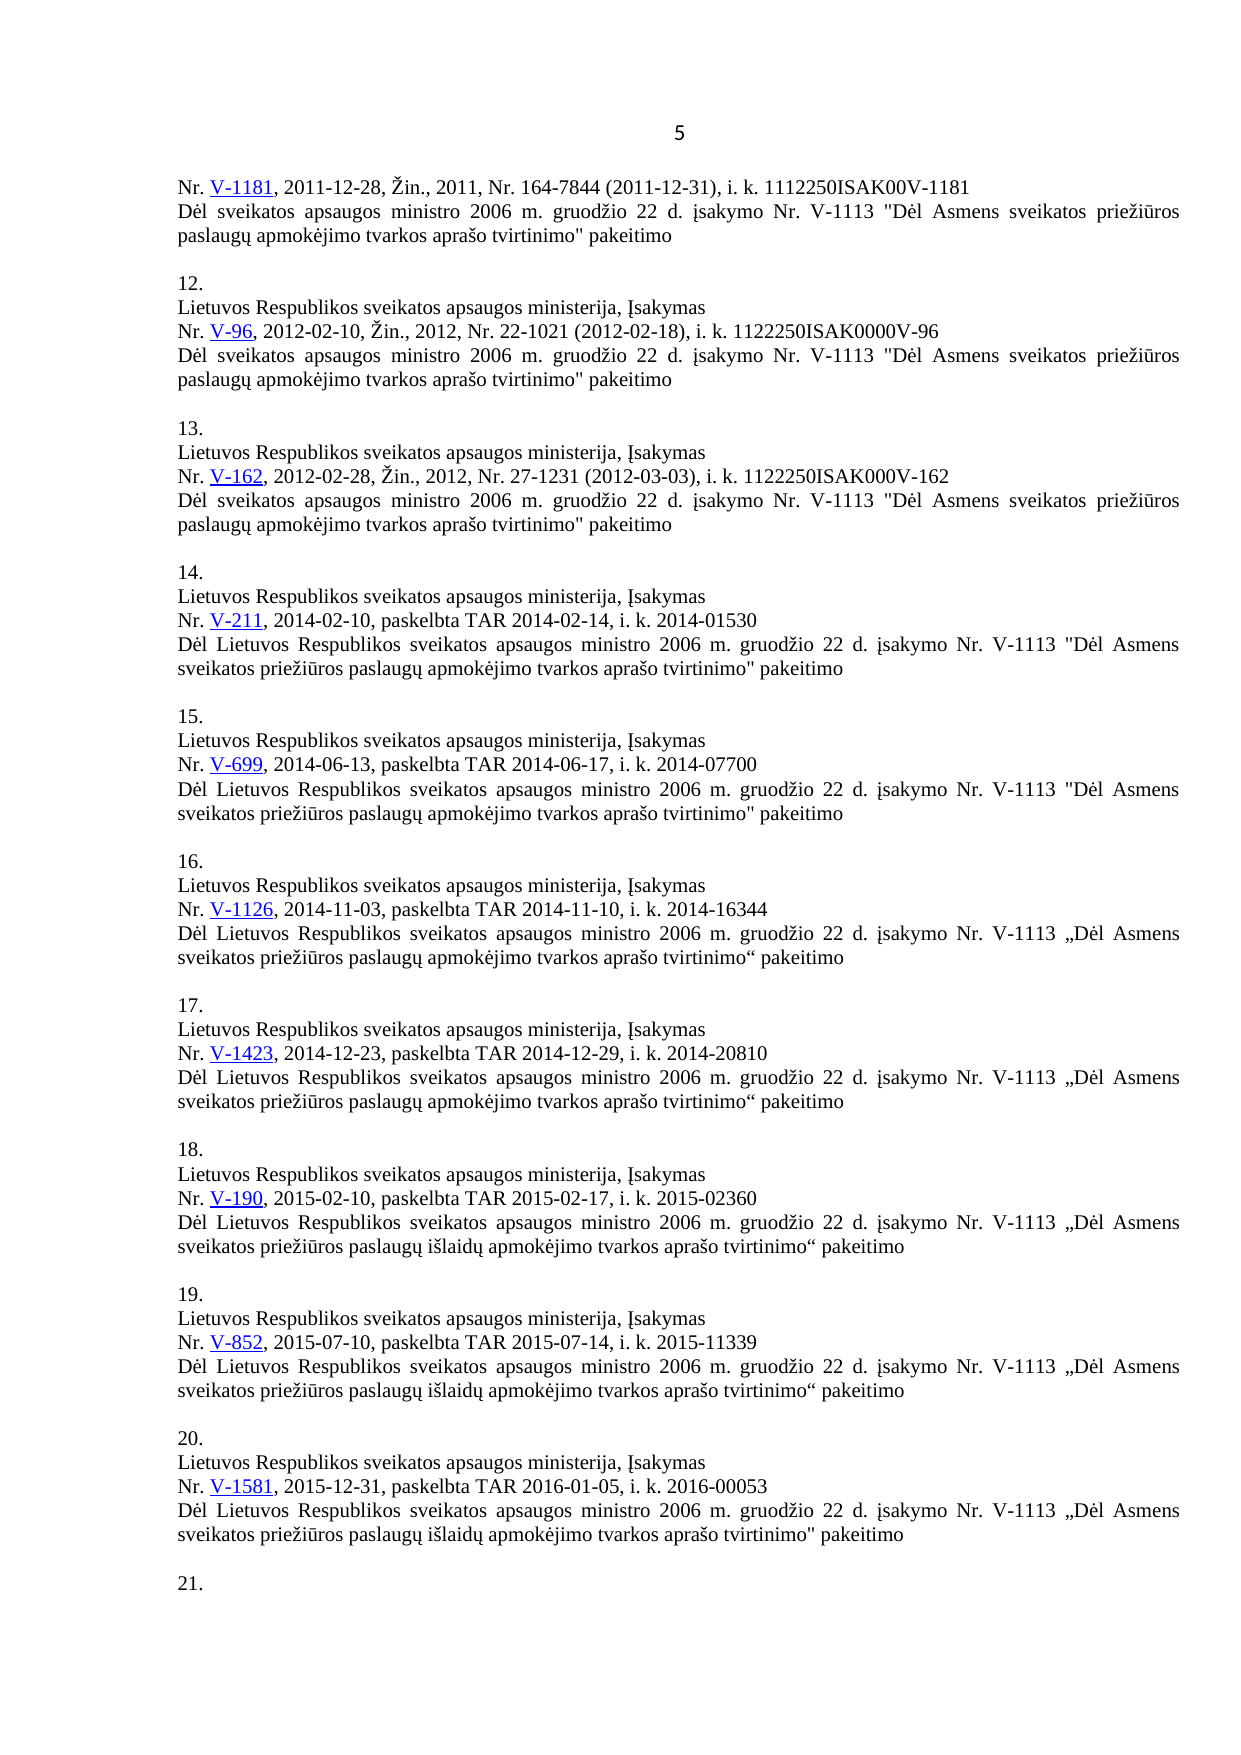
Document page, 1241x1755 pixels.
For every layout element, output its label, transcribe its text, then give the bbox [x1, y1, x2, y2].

text Nr. V-96, 2012-02-10, Žin., 2012, Nr. 22-1021 (2012-02-18), i. k. 1122250ISAK0000V-96 [177, 319, 1181, 343]
text 15. [177, 704, 1181, 728]
text Nr. V-699, 2014-06-13, paskelbta TAR 2014-06-17, i. k. 2014-07700 [177, 752, 1181, 776]
text Lietuvos Respublikos sveikatos apsaugos ministerija, Įsakymas [177, 1306, 1181, 1330]
text Dėl sveikatos apsaugos ministro 2006 m. gruodžio 22 d. įsakymo Nr. V-1113 "Dėl Asmens sveikatos priežiūros paslaugų apmokėjimo tvarkos aprašo tvirtinimo" pakeitimo [177, 199, 1181, 247]
text Lietuvos Respublikos sveikatos apsaugos ministerija, Įsakymas [177, 439, 1181, 464]
text 20. [177, 1426, 1181, 1450]
text 19. [177, 1282, 1181, 1306]
text Nr. V-1181, 2011-12-28, Žin., 2011, Nr. 164-7844 (2011-12-31), i. k. 1112250ISAK00V-1181 [177, 175, 1181, 199]
text 12. [177, 271, 1181, 295]
text 13. [177, 416, 1181, 439]
text Dėl sveikatos apsaugos ministro 2006 m. gruodžio 22 d. įsakymo Nr. V-1113 "Dėl Asmens sveikatos priežiūros paslaugų apmokėjimo tvarkos aprašo tvirtinimo" pakeitimo [177, 488, 1181, 536]
text 18. [177, 1137, 1181, 1161]
text Dėl Lietuvos Respublikos sveikatos apsaugos ministro 2006 m. gruodžio 22 d. įsakymo Nr. V-1113 „Dėl Asmens sveikatos priežiūros paslaugų išlaidų apmokėjimo tvarkos aprašo tvirtinimo" pakeitimo [177, 1498, 1181, 1546]
text Dėl Lietuvos Respublikos sveikatos apsaugos ministro 2006 m. gruodžio 22 d. įsakymo Nr. V-1113 „Dėl Asmens sveikatos priežiūros paslaugų apmokėjimo tvarkos aprašo tvirtinimo“ pakeitimo [177, 1065, 1181, 1113]
text Dėl Lietuvos Respublikos sveikatos apsaugos ministro 2006 m. gruodžio 22 d. įsakymo Nr. V-1113 „Dėl Asmens sveikatos priežiūros paslaugų išlaidų apmokėjimo tvarkos aprašo tvirtinimo“ pakeitimo [177, 1209, 1181, 1258]
text Lietuvos Respublikos sveikatos apsaugos ministerija, Įsakymas [177, 728, 1181, 752]
text Nr. V-211, 2014-02-10, paskelbta TAR 2014-02-14, i. k. 2014-01530 [177, 608, 1181, 632]
text Lietuvos Respublikos sveikatos apsaugos ministerija, Įsakymas [177, 873, 1181, 897]
text Dėl Lietuvos Respublikos sveikatos apsaugos ministro 2006 m. gruodžio 22 d. įsakymo Nr. V-1113 "Dėl Asmens sveikatos priežiūros paslaugų apmokėjimo tvarkos aprašo tvirtinimo" pakeitimo [177, 776, 1181, 824]
text Nr. V-162, 2012-02-28, Žin., 2012, Nr. 27-1231 (2012-03-03), i. k. 1122250ISAK000V-162 [177, 464, 1181, 488]
text 16. [177, 849, 1181, 873]
text Dėl Lietuvos Respublikos sveikatos apsaugos ministro 2006 m. gruodžio 22 d. įsakymo Nr. V-1113 „Dėl Asmens sveikatos priežiūros paslaugų apmokėjimo tvarkos aprašo tvirtinimo“ pakeitimo [177, 921, 1181, 969]
text 14. [177, 560, 1181, 584]
text Lietuvos Respublikos sveikatos apsaugos ministerija, Įsakymas [177, 1017, 1181, 1041]
text Dėl Lietuvos Respublikos sveikatos apsaugos ministro 2006 m. gruodžio 22 d. įsakymo Nr. V-1113 "Dėl Asmens sveikatos priežiūros paslaugų apmokėjimo tvarkos aprašo tvirtinimo" pakeitimo [177, 632, 1181, 680]
text Nr. V-1126, 2014-11-03, paskelbta TAR 2014-11-10, i. k. 2014-16344 [177, 897, 1181, 921]
text Lietuvos Respublikos sveikatos apsaugos ministerija, Įsakymas [177, 1161, 1181, 1186]
text 21. [177, 1571, 1181, 1594]
text 17. [177, 993, 1181, 1017]
text Nr. V-852, 2015-07-10, paskelbta TAR 2015-07-14, i. k. 2015-11339 [177, 1330, 1181, 1354]
text Dėl sveikatos apsaugos ministro 2006 m. gruodžio 22 d. įsakymo Nr. V-1113 "Dėl Asmens sveikatos priežiūros paslaugų apmokėjimo tvarkos aprašo tvirtinimo" pakeitimo [177, 343, 1181, 391]
text Lietuvos Respublikos sveikatos apsaugos ministerija, Įsakymas [177, 1450, 1181, 1474]
text Lietuvos Respublikos sveikatos apsaugos ministerija, Įsakymas [177, 584, 1181, 608]
text Nr. V-1423, 2014-12-23, paskelbta TAR 2014-12-29, i. k. 2014-20810 [177, 1041, 1181, 1065]
text Lietuvos Respublikos sveikatos apsaugos ministerija, Įsakymas [177, 295, 1181, 319]
text Dėl Lietuvos Respublikos sveikatos apsaugos ministro 2006 m. gruodžio 22 d. įsakymo Nr. V-1113 „Dėl Asmens sveikatos priežiūros paslaugų išlaidų apmokėjimo tvarkos aprašo tvirtinimo“ pakeitimo [177, 1354, 1181, 1402]
text Nr. V-1581, 2015-12-31, paskelbta TAR 2016-01-05, i. k. 2016-00053 [177, 1474, 1181, 1498]
text Nr. V-190, 2015-02-10, paskelbta TAR 2015-02-17, i. k. 2015-02360 [177, 1186, 1181, 1209]
